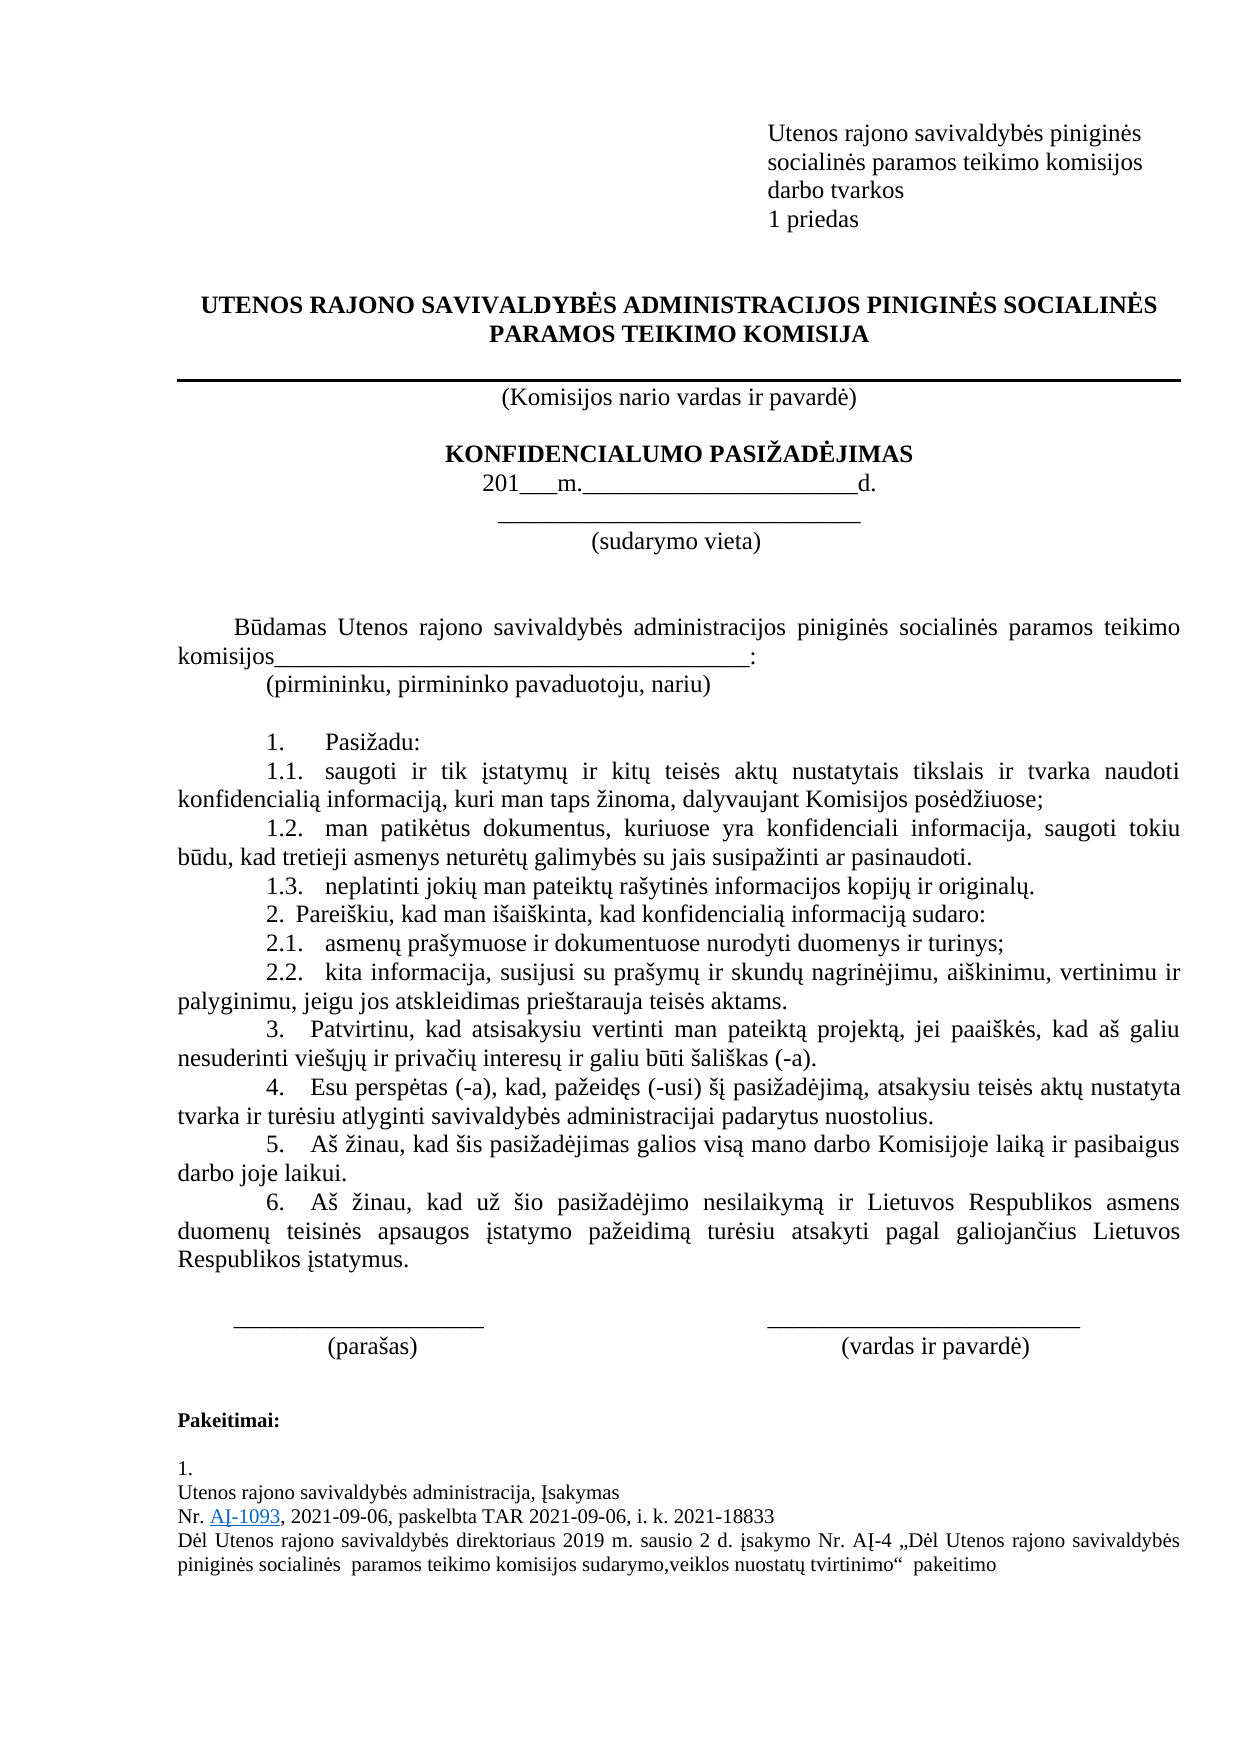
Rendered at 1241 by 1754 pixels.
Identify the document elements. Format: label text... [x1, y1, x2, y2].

text 2.1. asmenų prašymuose ir dokumentuose nurodyti duomenys ir turinys; [177, 928, 1181, 957]
text (parašas) (vardas ir pavardė) [177, 1331, 1181, 1359]
text darbo tvarkos [767, 176, 1181, 204]
text UTENOS RAJONO SAVIVALDYBĖS ADMINISTRACIJOS PINIGINĖS Socialinės paramos teikimo komisIJA [177, 291, 1181, 348]
text 1.2. man patikėtus dokumentus, kuriuose yra konfidenciali informacija, saugoti tokiu būdu, kad tretieji asmenys neturėtų galimybės su jais susipažinti ar pasinaudoti. [177, 813, 1181, 871]
text 3. Patvirtinu, kad atsisakysiu vertinti man pateiktą projektą, jei paaiškės, kad aš galiu nesuderinti viešųjų ir privačių interesų ir galiu būti šališkas (-a). [177, 1014, 1181, 1072]
text Pakeitimai: [177, 1408, 1181, 1432]
text (sudarymo vieta) [177, 526, 1181, 554]
text ____________________ _________________________ [177, 1302, 1181, 1331]
text 1.3. neplatinti jokių man pateiktų rašytinės informacijos kopijų ir originalų. [177, 871, 1181, 899]
text Utenos rajono savivaldybės administracija, Įsakymas [177, 1480, 1181, 1504]
text KONFIDENCIALUMO PASIŽADĖJIMAS [177, 439, 1181, 468]
text 201___m.______________________d. [177, 468, 1181, 497]
text Būdamas Utenos rajono savivaldybės administracijos piniginės socialinės paramos teikimo komisijos______________________________________: [177, 612, 1181, 669]
text 6. Aš žinau, kad už šio pasižadėjimo nesilaikymą ir Lietuvos Respublikos asmens duomenų teisinės apsaugos įstatymo pažeidimą turėsiu atsakyti pagal galiojančius Lietuvos Respublikos įstatymus. [177, 1187, 1181, 1273]
text 2. Pareiškiu, kad man išaiškinta, kad konfidencialią informaciją sudaro: [177, 899, 1181, 928]
text (Komisijos nario vardas ir pavardė) [177, 382, 1181, 411]
text Utenos rajono savivaldybės piniginės [767, 118, 1181, 147]
text 1.1. saugoti ir tik įstatymų ir kitų teisės aktų nustatytais tikslais ir tvarka naudoti konfidencialią informaciją, kuri man taps žinoma, dalyvaujant Komisijos posėdžiuose; [177, 756, 1181, 813]
text 5. Aš žinau, kad šis pasižadėjimas galios visą mano darbo Komisijoje laiką ir pasibaigus darbo joje laikui. [177, 1129, 1181, 1187]
text (pirmininku, pirmininko pavaduotoju, nariu) [251, 669, 1181, 698]
text Dėl Utenos rajono savivaldybės direktoriaus 2019 m. sausio 2 d. įsakymo Nr. AĮ-4 „Dėl Utenos rajono savivaldybės piniginės socialinės paramos teikimo komisijos sudarymo,veiklos nuostatų tvirtinimo“ pakeitimo [177, 1528, 1181, 1576]
text 2.2. kita informacija, susijusi su prašymų ir skundų nagrinėjimu, aiškinimu, vertinimu ir palyginimu, jeigu jos atskleidimas prieštarauja teisės aktams. [177, 957, 1181, 1014]
text 1. [177, 1456, 1181, 1480]
text socialinės paramos teikimo komisijos [767, 147, 1181, 176]
text Nr. AĮ-1093, 2021-09-06, paskelbta TAR 2021-09-06, i. k. 2021-18833 [177, 1504, 1181, 1528]
text _____________________________ [177, 497, 1181, 526]
text 4. Esu perspėtas (-a), kad, pažeidęs (-usi) šį pasižadėjimą, atsakysiu teisės aktų nustatyta tvarka ir turėsiu atlyginti savivaldybės administracijai padarytus nuostolius. [177, 1072, 1181, 1129]
text 1. Pasižadu: [177, 727, 1181, 756]
text 1 priedas [177, 204, 1181, 233]
